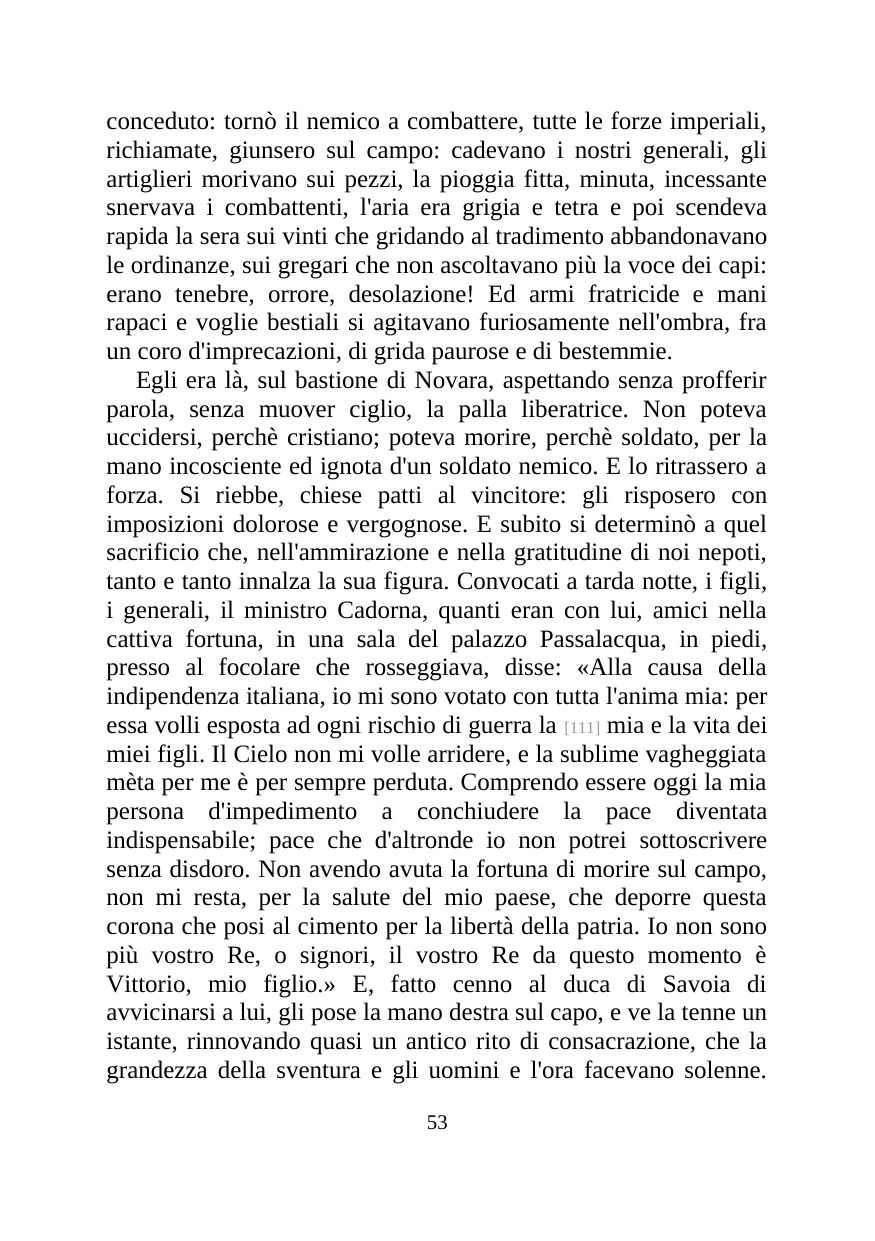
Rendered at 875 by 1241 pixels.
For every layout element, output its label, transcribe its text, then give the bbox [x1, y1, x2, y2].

text Egli era là, sul bastione di Novara, aspettando senza profferir parola, senza muover ciglio, la palla liberatrice. Non poteva uccidersi, perchè cristiano; poteva morire, perchè soldato, per la mano incosciente ed ignota d'un soldato nemico. E lo ritrassero a forza. Si riebbe, chiese patti al vincitore: gli risposero con imposizioni dolorose e vergognose. E subito si determinò a quel sacrificio che, nell'ammirazione e nella gratitudine di noi nepoti, tanto e tanto innalza la sua figura. Convocati a tarda notte, i figli, i generali, il ministro Cadorna, quanti eran con lui, amici nella cattiva fortuna, in una sala del palazzo Passalacqua, in piedi, presso al focolare che rosseggiava, disse: «Alla causa della indipendenza italiana, io mi sono votato con tutta l'anima mia: per essa volli esposta ad ogni rischio di guerra la [111] mia e la vita dei miei figli. Il Cielo non mi volle arridere, e la sublime vagheggiata mèta per me è per sempre perduta. Comprendo essere oggi la mia persona d'impedimento a conchiudere la pace diventata indispensabile; pace che d'altronde io non potrei sottoscrivere senza disdoro. Non avendo avuta la fortuna di morire sul campo, non mi resta, per la salute del mio paese, che deporre questa corona che posi al cimento per la libertà della patria. Io non sono più vostro Re, o signori, il vostro Re da questo momento è Vittorio, mio figlio.» E, fatto cenno al duca di Savoia di avvicinarsi a lui, gli pose la mano destra sul capo, e ve la tenne un istante, rinnovando quasi un antico rito di consacrazione, che la grandezza della sventura e gli uomini e l'ora facevano solenne. [106, 365, 768, 1084]
text conceduto: tornò il nemico a combattere, tutte le forze imperiali, richiamate, giunsero sul campo: cadevano i nostri generali, gli artiglieri morivano sui pezzi, la pioggia fitta, minuta, incessante snervava i combattenti, l'aria era grigia e tetra e poi scendeva rapida la sera sui vinti che gridando al tradimento abbandonavano le ordinanze, sui gregari che non ascoltavano più la voce dei capi: erano tenebre, orrore, desolazione! Ed armi fratricide e mani rapaci e voglie bestiali si agitavano furiosamente nell'ombra, fra un coro d'imprecazioni, di grida paurose e di bestemmie. [106, 106, 768, 365]
